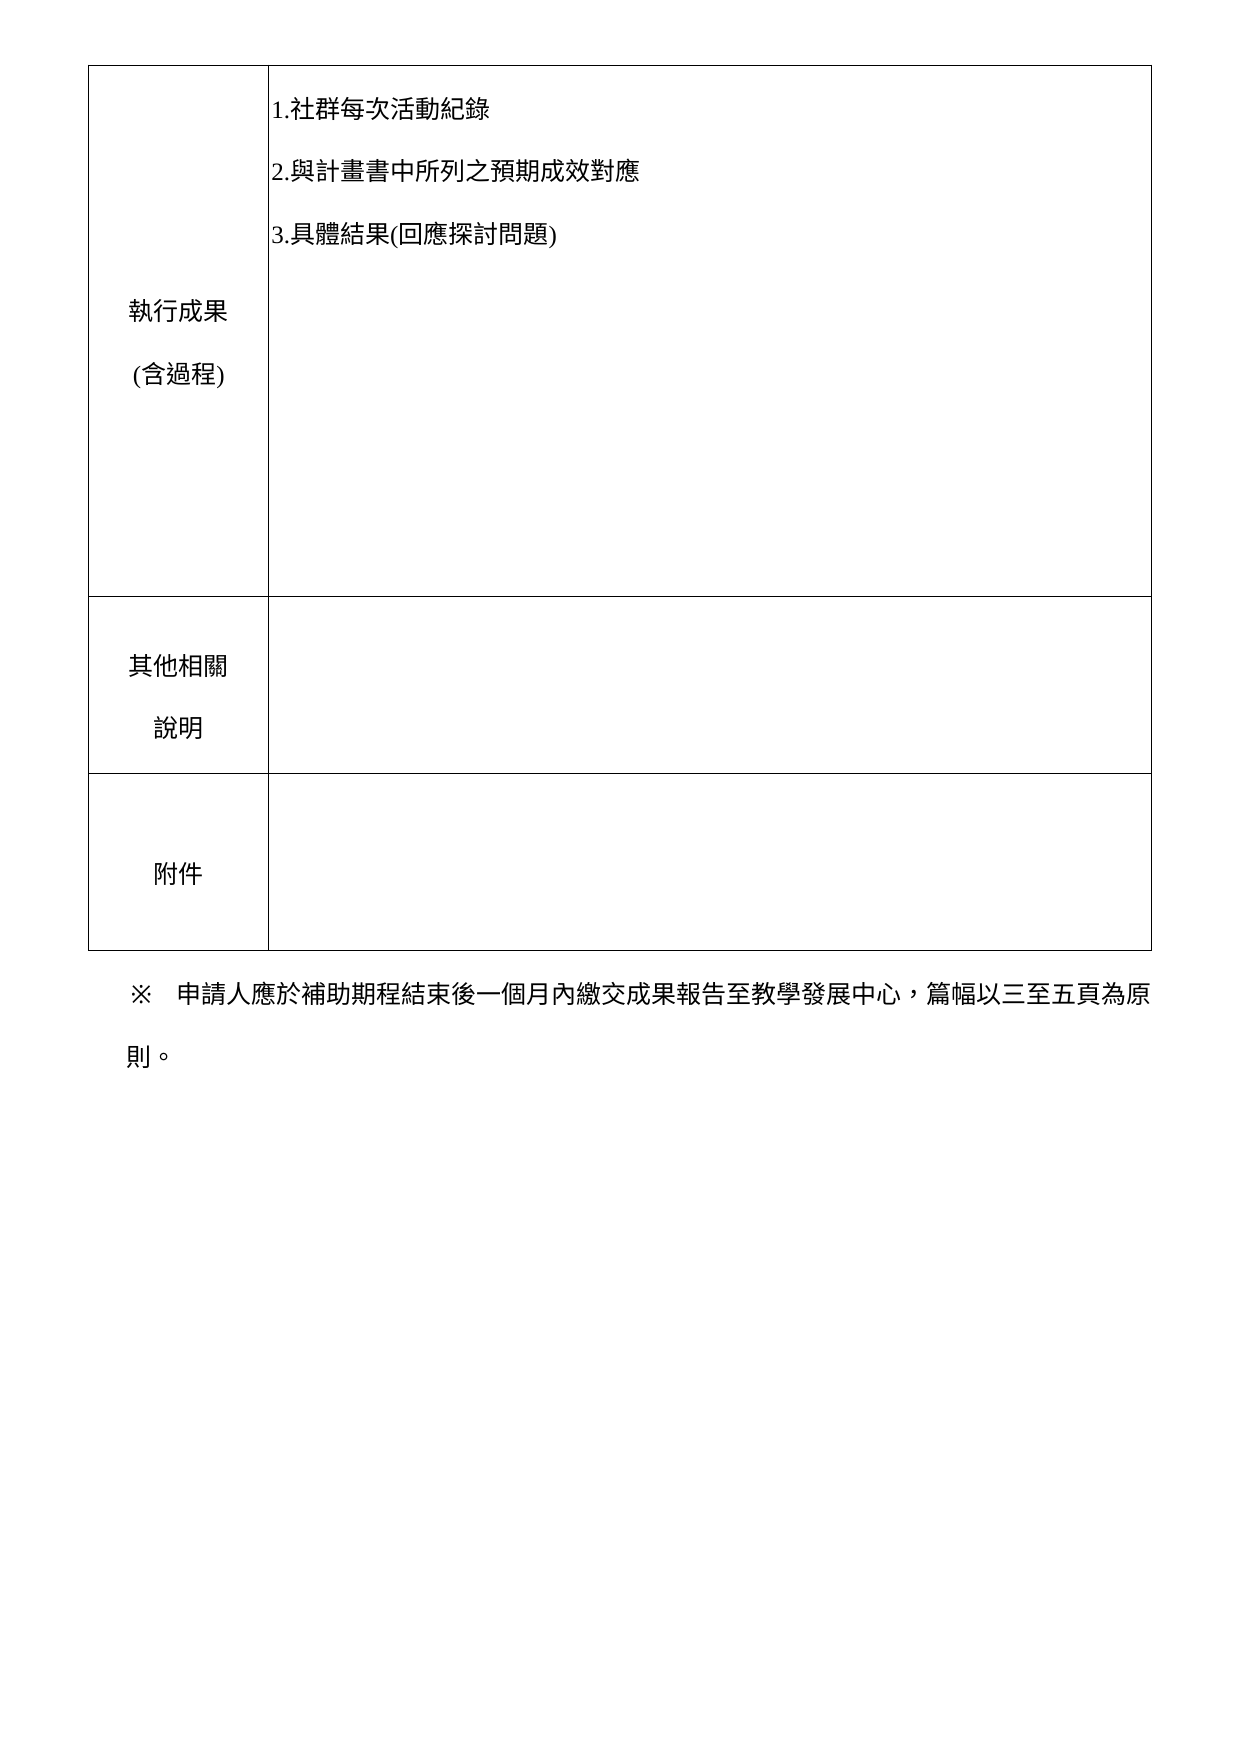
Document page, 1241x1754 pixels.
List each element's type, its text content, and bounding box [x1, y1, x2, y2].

list 申請人應於補助期程結束後一個月內繳交成果報告至教學發展中心，篇幅以三至五頁為原則。 [126, 951, 1152, 1076]
table_cell [269, 774, 1151, 950]
table_cell 1.社群每次活動紀錄 2.與計畫書中所列之預期成效對應 3.具體結果(回應探討問題) [269, 66, 1151, 596]
table_cell [269, 597, 1151, 773]
table_cell 其他相關 說明 [89, 597, 268, 773]
table_cell 附件 [89, 774, 268, 950]
table_cell 執行成果 (含過程) [89, 66, 268, 596]
